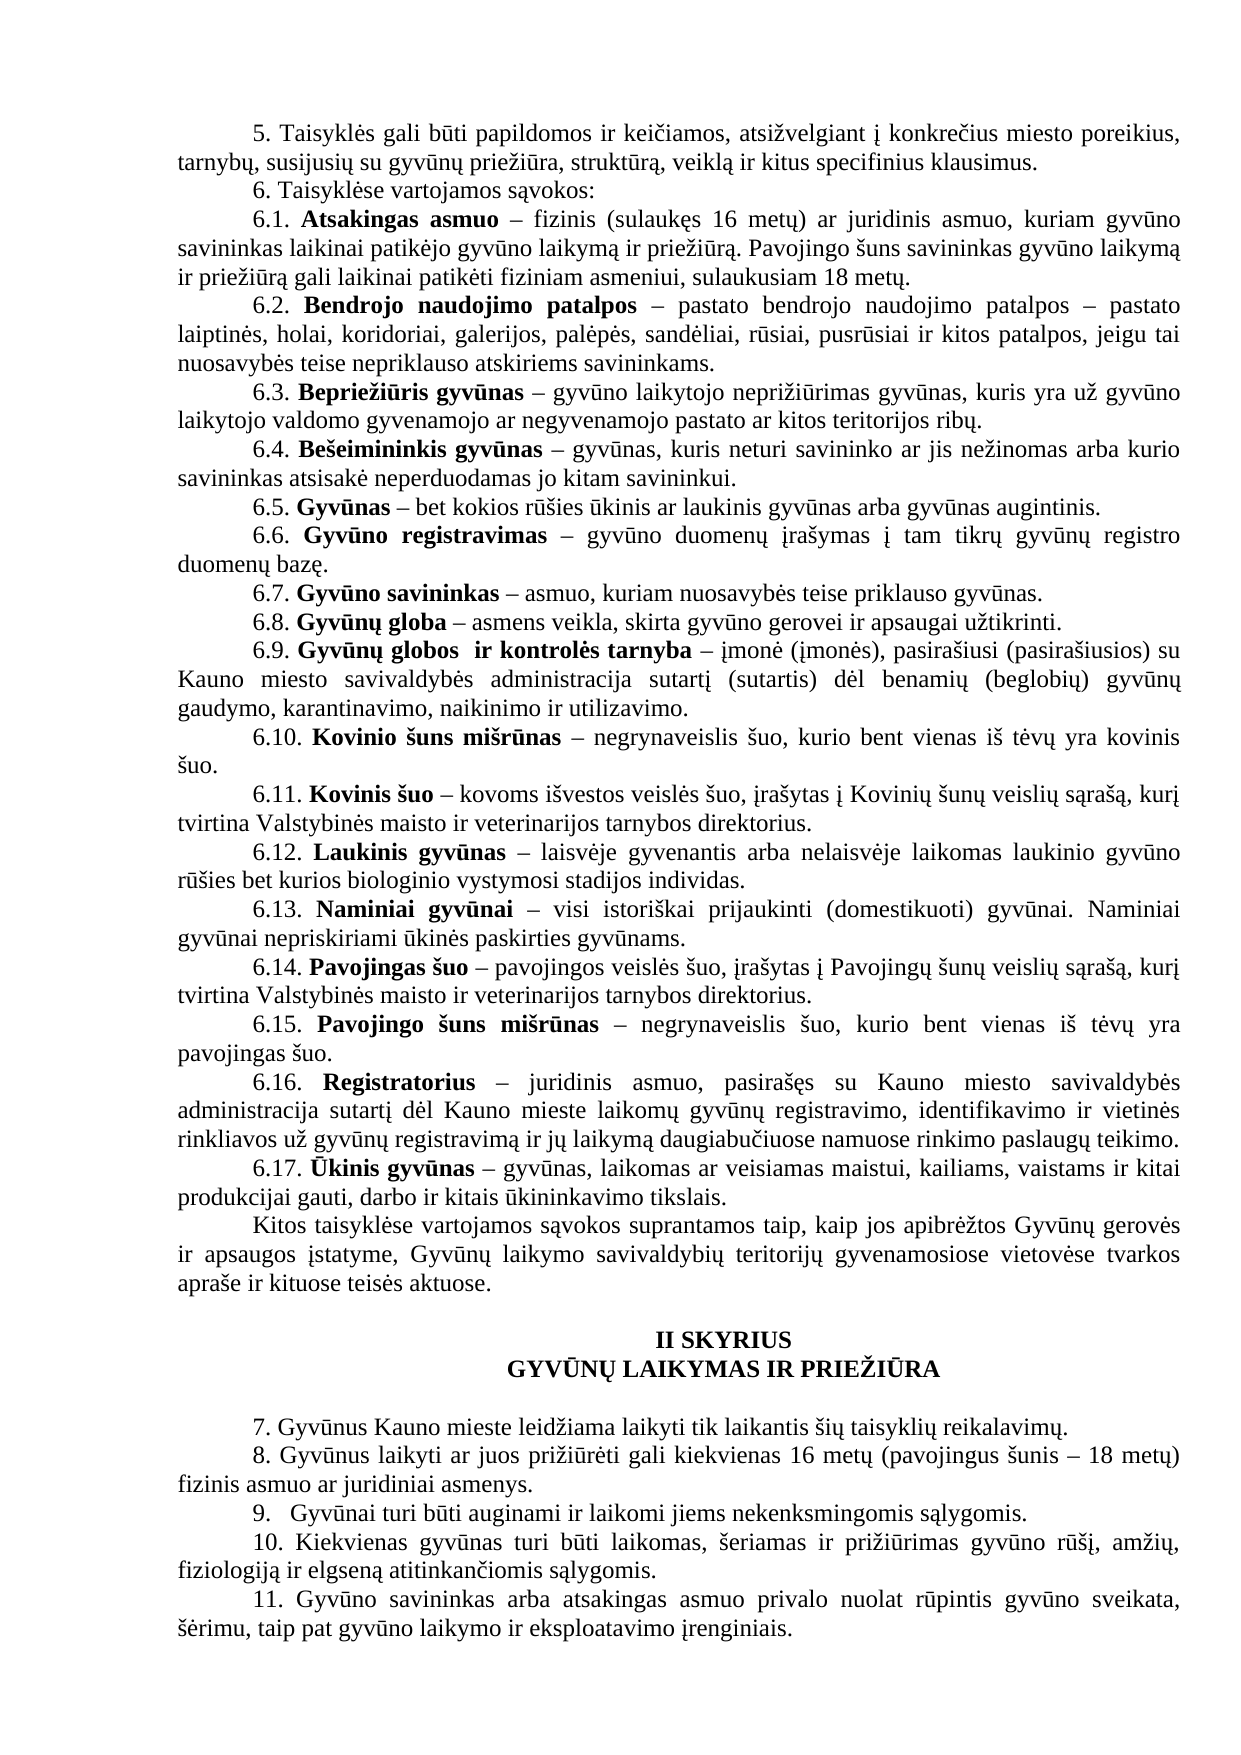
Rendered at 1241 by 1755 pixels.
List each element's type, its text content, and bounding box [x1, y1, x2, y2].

text 6.14. Pavojingas šuo – pavojingos veislės šuo, įrašytas į Pavojingų šunų veislių sąrašą, kurį tvirtina Valstybinės maisto ir veterinarijos tarnybos direktorius. [177, 952, 1181, 1009]
text 6.15. Pavojingo šuns mišrūnas – negrynaveislis šuo, kurio bent vienas iš tėvų yra pavojingas šuo. [177, 1009, 1181, 1067]
text 10. Kiekvienas gyvūnas turi būti laikomas, šeriamas ir prižiūrimas gyvūno rūšį, amžių, fiziologiją ir elgseną atitinkančiomis sąlygomis. [177, 1527, 1181, 1584]
text 5. Taisyklės gali būti papildomos ir keičiamos, atsižvelgiant į konkrečius miesto poreikius, tarnybų, susijusių su gyvūnų priežiūra, struktūrą, veiklą ir kitus specifinius klausimus. [177, 118, 1181, 176]
text 11. Gyvūno savininkas arba atsakingas asmuo privalo nuolat rūpintis gyvūno sveikata, šėrimu, taip pat gyvūno laikymo ir eksploatavimo įrenginiais. [177, 1584, 1181, 1642]
text 6. Taisyklėse vartojamos sąvokos: [177, 176, 1181, 204]
text 6.4. Bešeimininkis gyvūnas – gyvūnas, kuris neturi savininko ar jis nežinomas arba kurio savininkas atsisakė neperduodamas jo kitam savininkui. [177, 434, 1181, 492]
text 6.5. Gyvūnas – bet kokios rūšies ūkinis ar laukinis gyvūnas arba gyvūnas augintinis. [177, 492, 1181, 521]
text 6.8. Gyvūnų globa – asmens veikla, skirta gyvūno gerovei ir apsaugai užtikrinti. [177, 607, 1181, 636]
text 6.3. Bepriežiūris gyvūnas – gyvūno laikytojo neprižiūrimas gyvūnas, kuris yra už gyvūno laikytojo valdomo gyvenamojo ar negyvenamojo pastato ar kitos teritorijos ribų. [177, 377, 1181, 434]
text 7. Gyvūnus Kauno mieste leidžiama laikyti tik laikantis šių taisyklių reikalavimų. [177, 1412, 1181, 1441]
text 6.13. Naminiai gyvūnai – visi istoriškai prijaukinti (domestikuoti) gyvūnai. Naminiai gyvūnai nepriskiriami ūkinės paskirties gyvūnams. [177, 894, 1181, 952]
text 6.2. Bendrojo naudojimo patalpos – pastato bendrojo naudojimo patalpos – pastato laiptinės, holai, koridoriai, galerijos, palėpės, sandėliai, rūsiai, pusrūsiai ir kitos patalpos, jeigu tai nuosavybės teise nepriklauso atskiriems savininkams. [177, 291, 1181, 377]
text 8. Gyvūnus laikyti ar juos prižiūrėti gali kiekvienas 16 metų (pavojingus šunis – 18 metų) fizinis asmuo ar juridiniai asmenys. [177, 1441, 1181, 1498]
text 9. Gyvūnai turi būti auginami ir laikomi jiems nekenksmingomis sąlygomis. [177, 1498, 1181, 1527]
text 6.7. Gyvūno savininkas – asmuo, kuriam nuosavybės teise priklauso gyvūnas. [177, 578, 1181, 607]
text 6.16. Registratorius – juridinis asmuo, pasirašęs su Kauno miesto savivaldybės administracija sutartį dėl Kauno mieste laikomų gyvūnų registravimo, identifikavimo ir vietinės rinkliavos už gyvūnų registravimą ir jų laikymą daugiabučiuose namuose rinkimo paslaugų teikimo. [177, 1067, 1181, 1153]
text 6.6. Gyvūno registravimas – gyvūno duomenų įrašymas į tam tikrų gyvūnų registro duomenų bazę. [177, 521, 1181, 578]
text Kitos taisyklėse vartojamos sąvokos suprantamos taip, kaip jos apibrėžtos Gyvūnų gerovės ir apsaugos įstatyme, Gyvūnų laikymo savivaldybių teritorijų gyvenamosiose vietovėse tvarkos apraše ir kituose teisės aktuose. [177, 1211, 1181, 1297]
text II SKYRIUS [177, 1326, 1181, 1354]
text 6.12. Laukinis gyvūnas – laisvėje gyvenantis arba nelaisvėje laikomas laukinio gyvūno rūšies bet kurios biologinio vystymosi stadijos individas. [177, 837, 1181, 894]
text 6.17. Ūkinis gyvūnas – gyvūnas, laikomas ar veisiamas maistui, kailiams, vaistams ir kitai produkcijai gauti, darbo ir kitais ūkininkavimo tikslais. [177, 1153, 1181, 1211]
text GYVŪNŲ LAIKYMAS IR PRIEŽIŪRA [177, 1354, 1181, 1383]
text 6.10. Kovinio šuns mišrūnas – negrynaveislis šuo, kurio bent vienas iš tėvų yra kovinis šuo. [177, 722, 1181, 779]
text 6.11. Kovinis šuo – kovoms išvestos veislės šuo, įrašytas į Kovinių šunų veislių sąrašą, kurį tvirtina Valstybinės maisto ir veterinarijos tarnybos direktorius. [177, 779, 1181, 837]
text 6.1. Atsakingas asmuo – fizinis (sulaukęs 16 metų) ar juridinis asmuo, kuriam gyvūno savininkas laikinai patikėjo gyvūno laikymą ir priežiūrą. Pavojingo šuns savininkas gyvūno laikymą ir priežiūrą gali laikinai patikėti fiziniam asmeniui, sulaukusiam 18 metų. [177, 204, 1181, 291]
text 6.9. Gyvūnų globos ir kontrolės tarnyba – įmonė (įmonės), pasirašiusi (pasirašiusios) su Kauno miesto savivaldybės administracija sutartį (sutartis) dėl benamių (beglobių) gyvūnų gaudymo, karantinavimo, naikinimo ir utilizavimo. [177, 636, 1181, 722]
